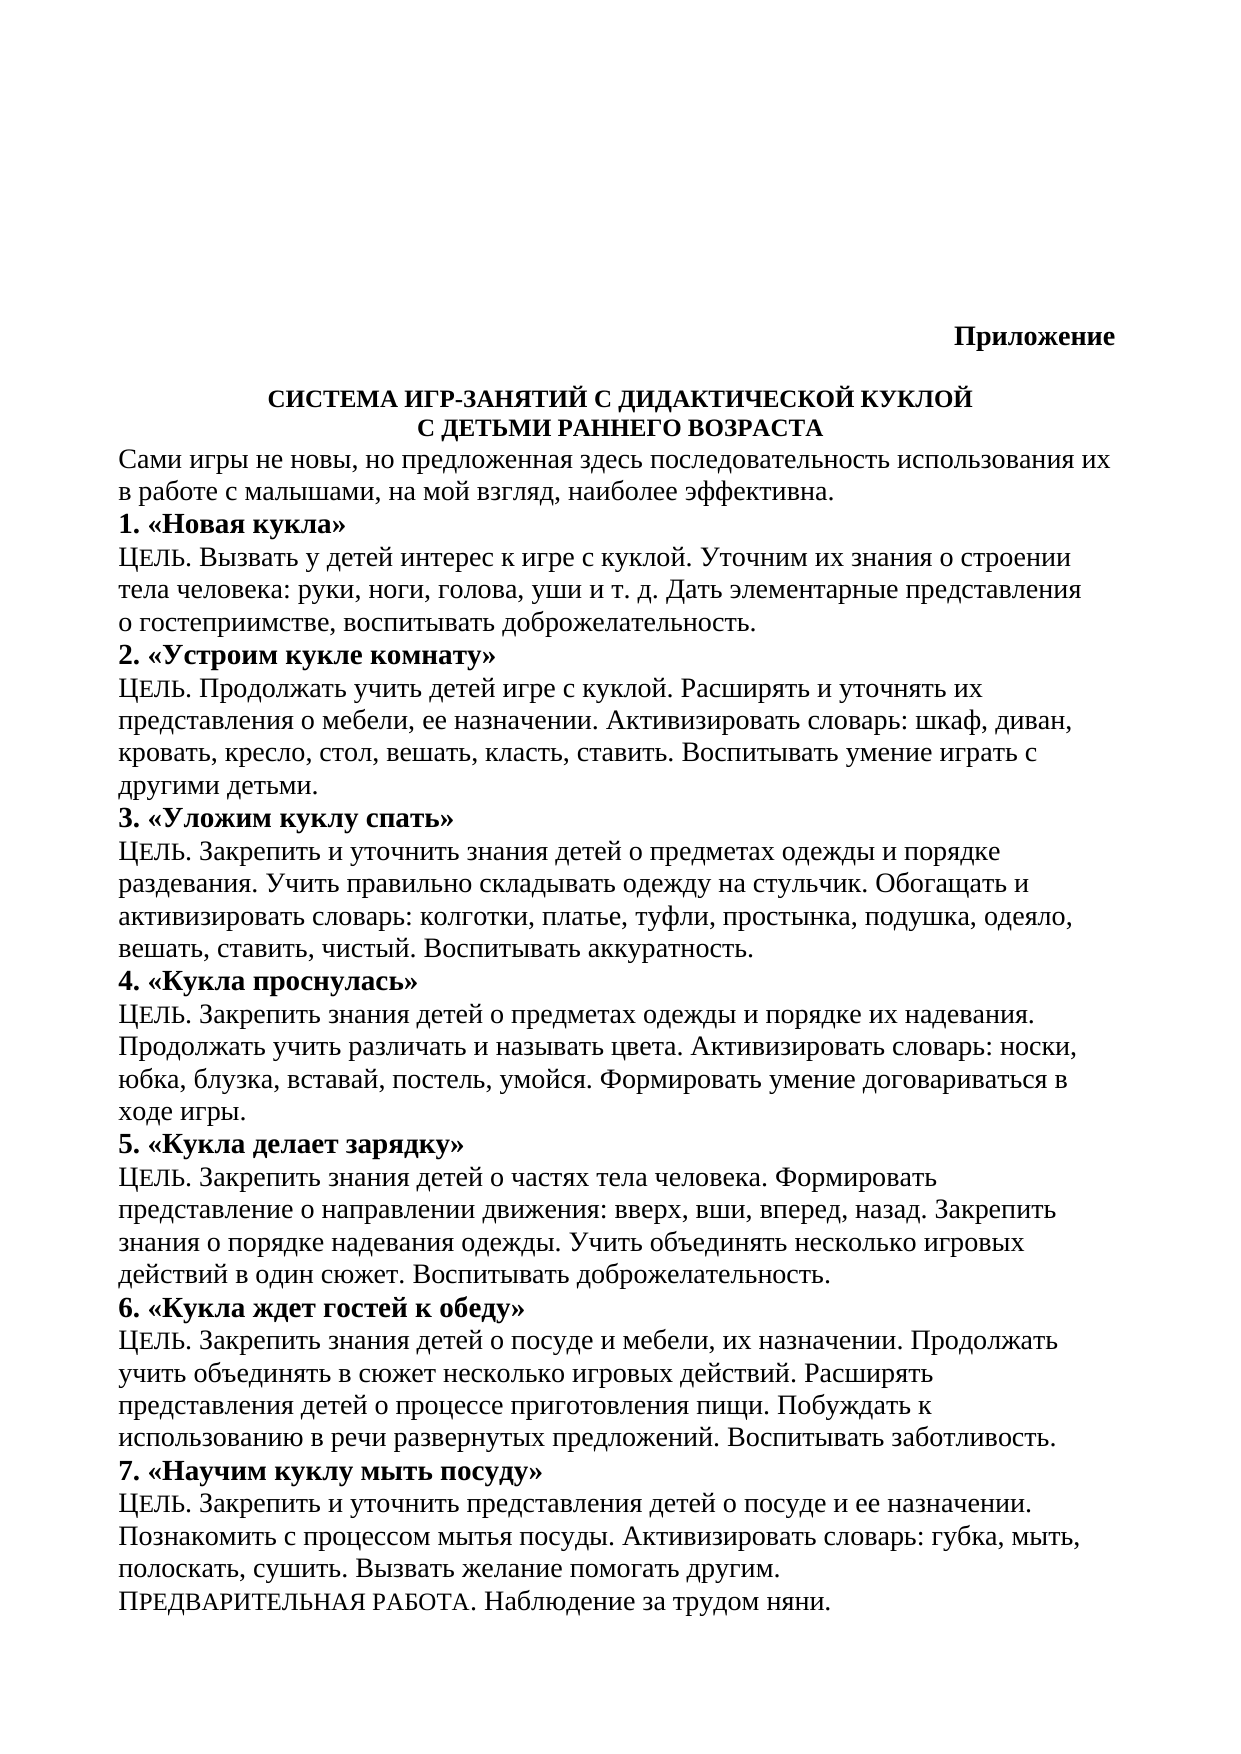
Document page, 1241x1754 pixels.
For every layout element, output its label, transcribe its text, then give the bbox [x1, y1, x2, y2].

text кровать, кресло, стол, вешать, класть, ставить. Воспитывать умение играть с другими детьми. [118, 736, 1122, 800]
text 3. «Уложим куклу спать» [118, 800, 1122, 834]
text активизировать словарь: колготки, платье, туфли, простынка, подушка, одеяло, [118, 899, 1122, 931]
text СИСТЕМА ИГР-ЗАНЯТИЙ С ДИДАКТИЧЕСКОЙ КУКЛОЙ [118, 384, 1122, 413]
text 7. «Научим куклу мыть посуду» [118, 1453, 1122, 1486]
text вешать, ставить, чистый. Воспитывать аккуратность. [118, 931, 1122, 963]
text Познакомить с процессом мытья посуды. Активизировать словарь: губка, мыть, [118, 1519, 1122, 1551]
text юбка, блузка, вставай, постель, умойся. Формировать умение договариваться в [118, 1062, 1122, 1094]
text ходе игры. [118, 1094, 1122, 1127]
text полоскать, сушить. Вызвать желание помогать другим. [118, 1551, 1122, 1583]
text ЦЕЛЬ. Закрепить и уточнить знания детей о предметах одежды и порядке [118, 834, 1122, 866]
text о гостеприимстве, воспитывать доброжелательность. [118, 605, 1122, 637]
text ЦЕЛЬ. Закрепить и уточнить представления детей о посуде и ее назначении. [118, 1486, 1122, 1519]
text ЦЕЛЬ. Закрепить знания детей о предметах одежды и порядке их надевания. [118, 997, 1122, 1029]
text ЦЕЛЬ. Закрепить знания детей о частях тела человека. Формировать [118, 1160, 1122, 1192]
text представления детей о процессе приготовления пищи. Побуждать к [118, 1388, 1122, 1420]
text 2. «Устроим кукле комнату» [118, 637, 1122, 671]
text ПРЕДВАРИТЕЛЬНАЯ РАБОТА. Наблюдение за трудом няни. [118, 1583, 1122, 1616]
text Продолжать учить различать и называть цвета. Активизировать словарь: носки, [118, 1029, 1122, 1062]
text раздевания. Учить правильно складывать одежду на стульчик. Обогащать и [118, 866, 1122, 899]
text Приложение [118, 319, 1122, 352]
text 6. «Кукла ждет гостей к обеду» [118, 1290, 1122, 1323]
text ЦЕЛЬ. Продолжать учить детей игре с куклой. Расширять и уточнять их [118, 671, 1122, 703]
text Сами игры не новы, но предложенная здесь последовательность использования их в работе с малышами, на мой взгляд, наиболее эффективна. [118, 442, 1122, 506]
text представления о мебели, ее назначении. Активизировать словарь: шкаф, диван, [118, 703, 1122, 736]
text учить объединять в сюжет несколько игровых действий. Расширять [118, 1356, 1122, 1388]
text 5. «Кукла делает зарядку» [118, 1127, 1122, 1160]
text ЦЕЛЬ. Вызвать у детей интерес к игре с куклой. Уточним их знания о строении тела человека: руки, ноги, голова, уши и т. д. Дать элементарные представления [118, 540, 1122, 605]
text представление о направлении движения: вверх, вши, вперед, назад. Закрепить знания о порядке надевания одежды. Учить объединять несколько игровых действий в один сюжет. Воспитывать доброжелательность. [118, 1192, 1122, 1290]
text 4. «Кукла проснулась» [118, 963, 1122, 997]
text С ДЕТЬМИ РАННЕГО ВОЗРАСТА [118, 413, 1122, 442]
text 1. «Новая кукла» [118, 506, 1122, 540]
text использованию в речи развернутых предложений. Воспитывать заботливость. [118, 1420, 1122, 1453]
text ЦЕЛЬ. Закрепить знания детей о посуде и мебели, их назначении. Продолжать [118, 1323, 1122, 1356]
